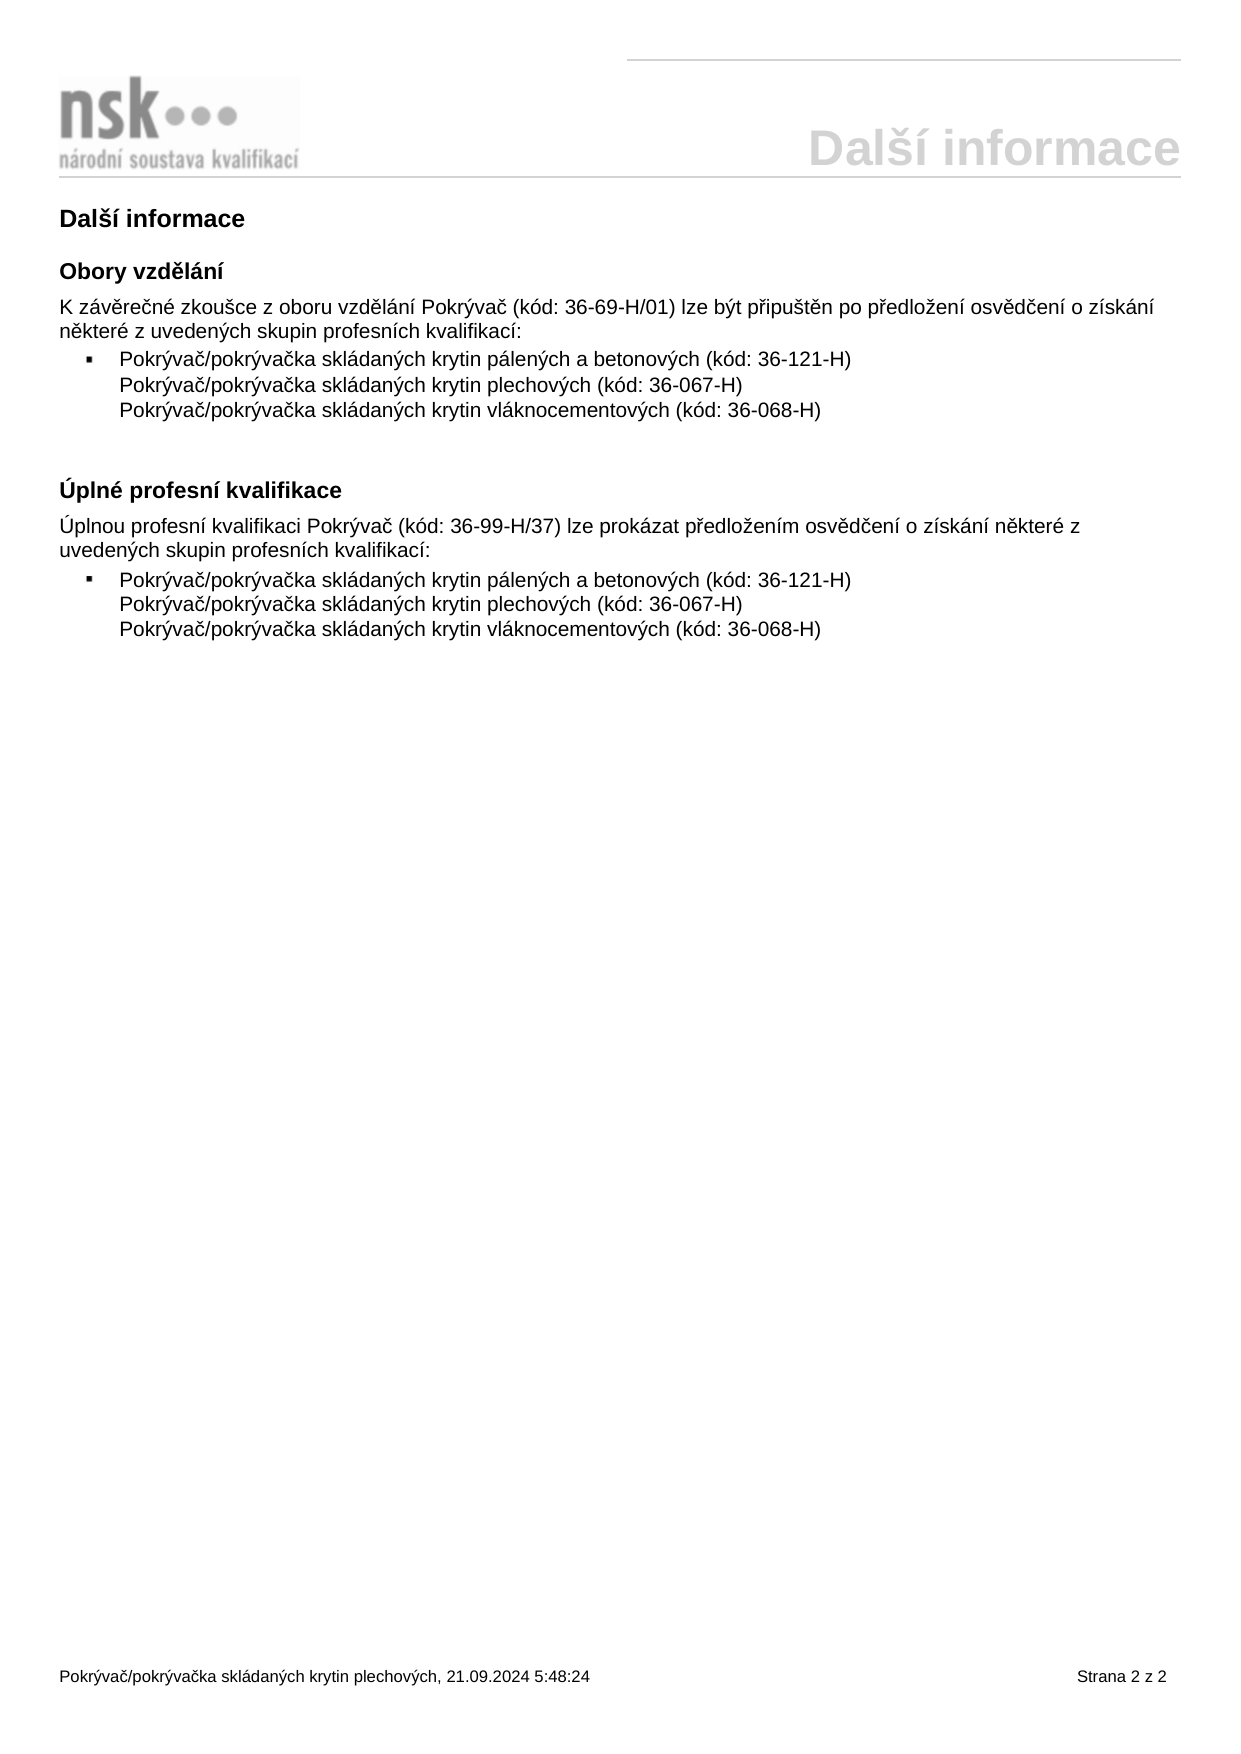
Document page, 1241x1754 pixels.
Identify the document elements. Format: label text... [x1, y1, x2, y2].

table_cell [619, 1466, 627, 1658]
table_cell [627, 236, 861, 248]
table_cell [59, 1466, 119, 1658]
table_cell [59, 641, 119, 674]
table_cell [59, 455, 119, 467]
table_cell [59, 974, 119, 1274]
table_cell [627, 422, 861, 455]
table_cell [482, 1466, 619, 1658]
table_cell [119, 422, 482, 455]
table_cell Strana 2 z 2 [861, 1658, 1167, 1694]
table_cell [861, 974, 1167, 1274]
table_cell [619, 194, 627, 200]
table_cell [1167, 455, 1181, 467]
table_cell [59, 674, 119, 974]
table_cell [1167, 422, 1181, 455]
table_cell [1167, 343, 1181, 347]
table_cell [59, 592, 119, 617]
table_cell [59, 194, 119, 200]
table_cell [1167, 1466, 1181, 1658]
table_cell [59, 373, 119, 398]
table_cell [59, 236, 119, 248]
table_cell [482, 974, 619, 1274]
table_cell [59, 343, 119, 347]
table_cell [119, 974, 482, 1274]
table_cell [627, 641, 861, 674]
picture [59, 567, 119, 591]
table_cell [861, 236, 1167, 248]
table_cell [619, 974, 627, 1274]
table_cell [619, 236, 627, 248]
table_cell [619, 674, 627, 974]
table_cell [59, 1274, 119, 1466]
table_cell [861, 422, 1167, 455]
table_cell [59, 562, 119, 567]
table_cell [482, 455, 619, 467]
table_cell [59, 422, 119, 455]
table_cell [861, 1466, 1167, 1658]
table_cell [627, 674, 861, 974]
table_cell [627, 562, 861, 568]
table_cell Pokrývač/pokrývačka skládaných krytin vláknocementových (kód: 36-068-H) [119, 617, 1181, 641]
table_cell [627, 455, 861, 467]
table_cell [119, 1466, 482, 1658]
table_cell [861, 641, 1167, 674]
table_cell Pokrývač/pokrývačka skládaných krytin plechových (kód: 36-067-H) [119, 592, 1181, 617]
table_cell [119, 171, 482, 176]
table_cell [1167, 974, 1181, 1274]
table_cell [482, 1274, 619, 1466]
table_cell Pokrývač/pokrývačka skládaných krytin plechových (kód: 36-067-H) [119, 373, 1181, 398]
table_cell [119, 674, 482, 974]
table_cell [861, 343, 1167, 347]
table_cell [861, 562, 1167, 568]
table_cell [119, 455, 482, 467]
table_cell [619, 422, 627, 455]
table_cell [1167, 1658, 1181, 1694]
table_cell [482, 194, 619, 200]
table_cell [119, 194, 482, 200]
picture [58, 59, 620, 171]
table_cell [627, 1274, 861, 1466]
table_cell [861, 674, 1167, 974]
table_cell [861, 194, 1167, 200]
table_cell [59, 171, 119, 176]
table_cell [620, 59, 627, 170]
table_cell [119, 343, 482, 347]
table_cell [119, 562, 482, 568]
table_cell [861, 1274, 1167, 1466]
table_cell [619, 170, 627, 176]
table_cell [119, 641, 482, 674]
table_cell [482, 422, 619, 455]
table_cell [861, 455, 1167, 467]
table_cell [482, 236, 619, 248]
table_cell Pokrývač/pokrývačka skládaných krytin plechových, 21.09.2024 5:48:24 [59, 1658, 861, 1694]
table_cell [619, 562, 627, 568]
table_cell Další informace [627, 61, 1181, 176]
table_cell [1167, 641, 1181, 674]
table_cell [619, 641, 627, 674]
table_cell [59, 398, 119, 422]
table_cell [627, 1466, 861, 1658]
table_cell [619, 1274, 627, 1466]
table_cell [1167, 562, 1181, 568]
table_cell [482, 171, 619, 176]
table_cell K závěrečné zkoušce z oboru vzdělání Pokrývač (kód: 36-69-H/01) lze být připuštěn po předložení osvědčení o získání některé z uvedených skupin profesních kvalifikací: [59, 295, 1181, 343]
table_cell [482, 674, 619, 974]
table_cell Pokrývač/pokrývačka skládaných krytin pálených a betonových (kód: 36-121-H) [119, 568, 1181, 592]
table_cell [627, 343, 861, 347]
table_cell [482, 562, 619, 568]
table_cell [482, 343, 619, 347]
table_cell Úplnou profesní kvalifikaci Pokrývač (kód: 36-99-H/37) lze prokázat předložením osvědčení o získání některé z uvedených skupin profesních kvalifikací: [59, 514, 1181, 562]
table_cell [627, 974, 861, 1274]
table_cell [627, 194, 861, 200]
table_cell [59, 617, 119, 641]
table_cell Pokrývač/pokrývačka skládaných krytin vláknocementových (kód: 36-068-H) [119, 398, 1181, 422]
table_cell [119, 236, 482, 248]
table_cell [119, 1274, 482, 1466]
table_cell [1167, 236, 1181, 248]
table_cell [619, 455, 627, 467]
table_cell Pokrývač/pokrývačka skládaných krytin pálených a betonových (kód: 36-121-H) [119, 347, 1181, 373]
table_cell [59, 178, 1181, 194]
table_cell [1167, 674, 1181, 974]
table_cell [1167, 1274, 1181, 1466]
table_cell Úplné profesní kvalifikace [59, 467, 1181, 513]
table_cell Obory vzdělání [59, 248, 1181, 295]
table_cell Další informace [59, 200, 1181, 236]
table_cell [1167, 194, 1181, 200]
table_cell [482, 641, 619, 674]
picture [59, 347, 119, 372]
